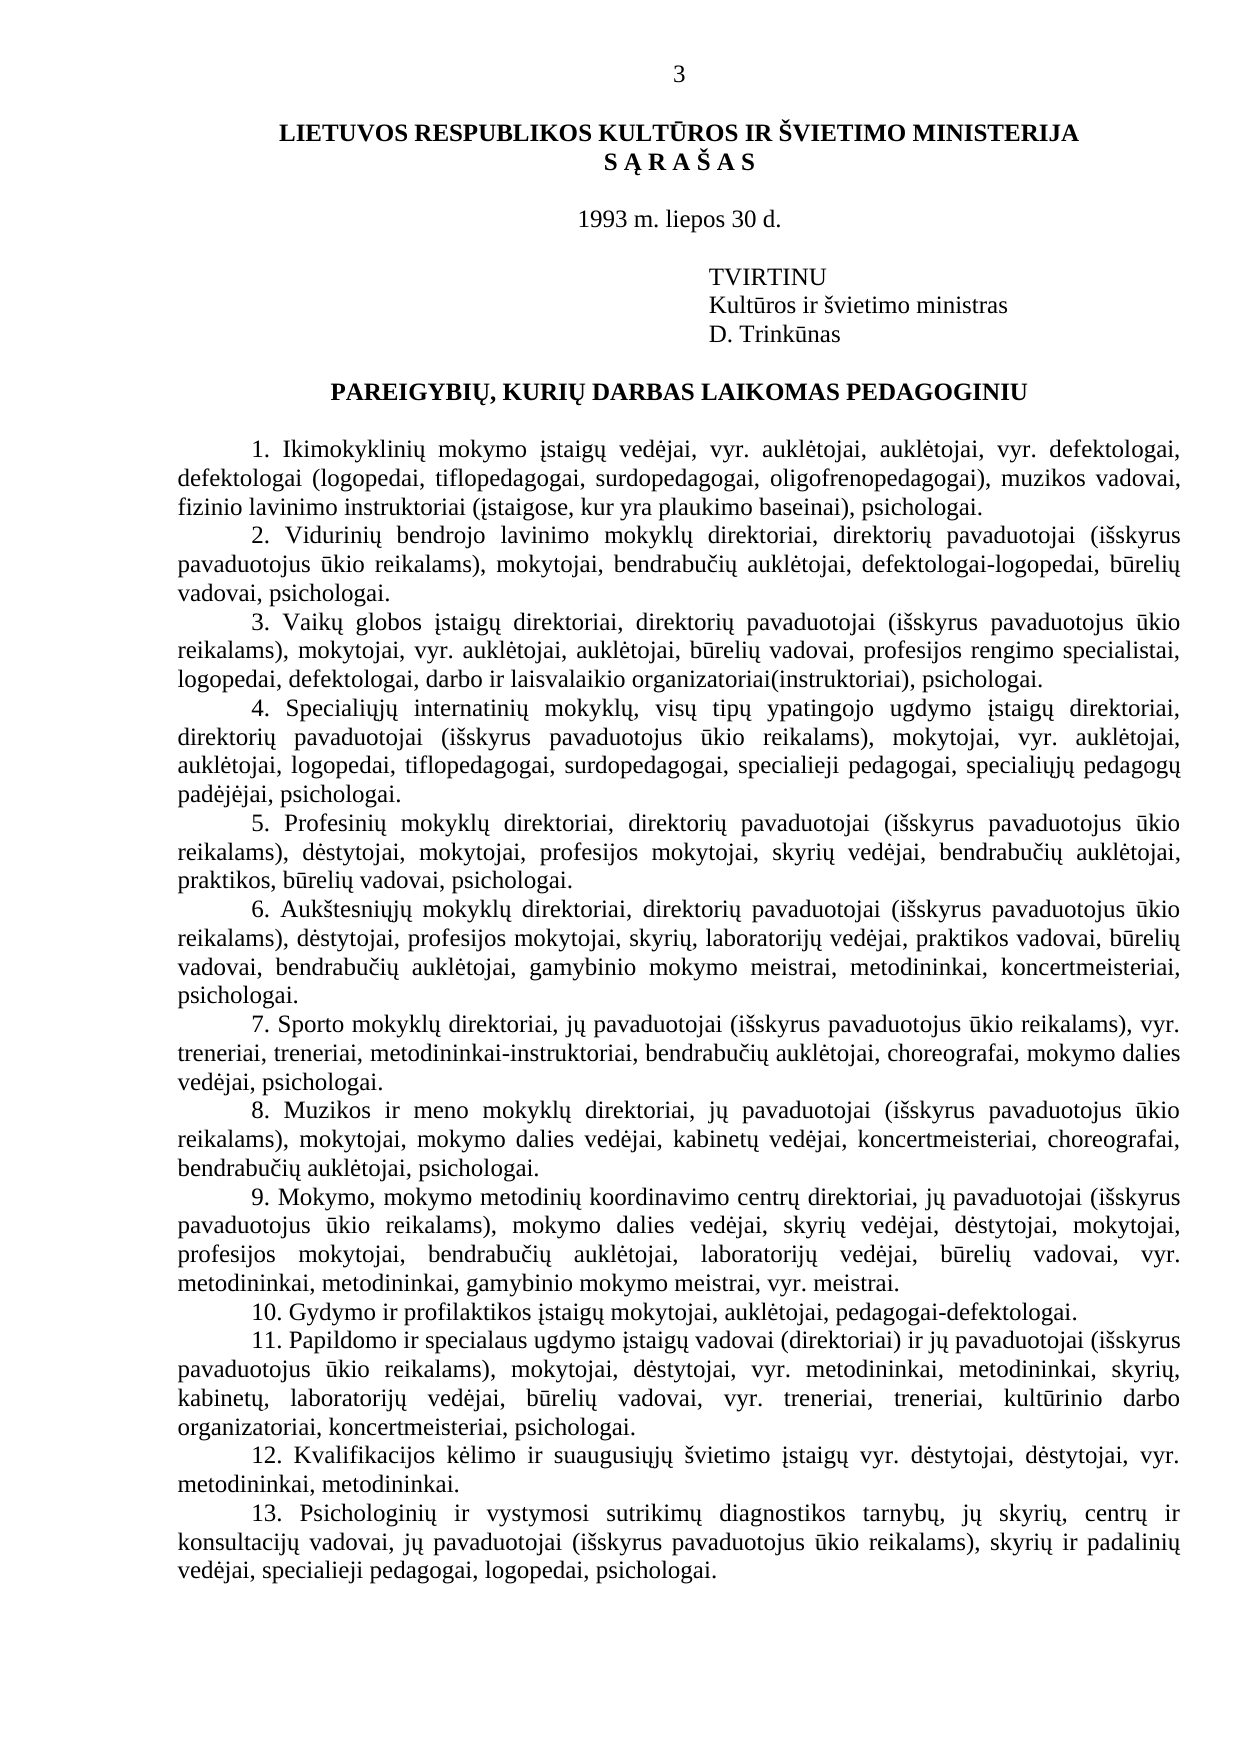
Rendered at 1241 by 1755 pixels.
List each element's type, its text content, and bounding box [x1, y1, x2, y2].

text SĄRAŠAS [177, 147, 1181, 176]
text 1. Ikimokyklinių mokymo įstaigų vedėjai, vyr. auklėtojai, auklėtojai, vyr. defektologai, defektologai (logopedai, tiflopedagogai, surdopedagogai, oligofrenopedagogai), muzikos vadovai, fizinio lavinimo instruktoriai (įstaigose, kur yra plaukimo baseinai), psichologai. [177, 434, 1181, 521]
text 11. Papildomo ir specialaus ugdymo įstaigų vadovai (direktoriai) ir jų pavaduotojai (išskyrus pavaduotojus ūkio reikalams), mokytojai, dėstytojai, vyr. metodininkai, metodininkai, skyrių, kabinetų, laboratorijų vedėjai, būrelių vadovai, vyr. treneriai, treneriai, kultūrinio darbo organizatoriai, koncertmeisteriai, psichologai. [177, 1326, 1181, 1441]
text LIETUVOS RESPUBLIKOS KULTŪROS IR ŠVIETIMO MINISTERIJA [177, 118, 1181, 147]
text Pareigybių, kurių darbas laikomas pedagoginiu [177, 377, 1181, 406]
text 12. Kvalifikacijos kėlimo ir suaugusiųjų švietimo įstaigų vyr. dėstytojai, dėstytojai, vyr. metodininkai, metodininkai. [177, 1441, 1181, 1498]
text TVIRTINU [177, 262, 1181, 291]
text 10. Gydymo ir profilaktikos įstaigų mokytojai, auklėtojai, pedagogai-defektologai. [177, 1297, 1181, 1326]
text 8. Muzikos ir meno mokyklų direktoriai, jų pavaduotojai (išskyrus pavaduotojus ūkio reikalams), mokytojai, mokymo dalies vedėjai, kabinetų vedėjai, koncertmeisteriai, choreografai, bendrabučių auklėtojai, psichologai. [177, 1096, 1181, 1182]
text Kultūros ir švietimo ministras [177, 291, 1181, 319]
text 5. Profesinių mokyklų direktoriai, direktorių pavaduotojai (išskyrus pavaduotojus ūkio reikalams), dėstytojai, mokytojai, profesijos mokytojai, skyrių vedėjai, bendrabučių auklėtojai, praktikos, būrelių vadovai, psichologai. [177, 808, 1181, 894]
text D. Trinkūnas [177, 319, 1181, 348]
text 3. Vaikų globos įstaigų direktoriai, direktorių pavaduotojai (išskyrus pavaduotojus ūkio reikalams), mokytojai, vyr. auklėtojai, auklėtojai, būrelių vadovai, profesijos rengimo specialistai, logopedai, defektologai, darbo ir laisvalaikio organizatoriai(instruktoriai), psichologai. [177, 607, 1181, 693]
text 7. Sporto mokyklų direktoriai, jų pavaduotojai (išskyrus pavaduotojus ūkio reikalams), vyr. treneriai, treneriai, metodininkai-instruktoriai, bendrabučių auklėtojai, choreografai, mokymo dalies vedėjai, psichologai. [177, 1009, 1181, 1096]
text 6. Aukštesniųjų mokyklų direktoriai, direktorių pavaduotojai (išskyrus pavaduotojus ūkio reikalams), dėstytojai, profesijos mokytojai, skyrių, laboratorijų vedėjai, praktikos vadovai, būrelių vadovai, bendrabučių auklėtojai, gamybinio mokymo meistrai, metodininkai, koncertmeisteriai, psichologai. [177, 894, 1181, 1009]
text 1993 m. liepos 30 d. [177, 204, 1181, 233]
text 13. Psichologinių ir vystymosi sutrikimų diagnostikos tarnybų, jų skyrių, centrų ir konsultacijų vadovai, jų pavaduotojai (išskyrus pavaduotojus ūkio reikalams), skyrių ir padalinių vedėjai, specialieji pedagogai, logopedai, psichologai. [177, 1498, 1181, 1584]
text 4. Specialiųjų internatinių mokyklų, visų tipų ypatingojo ugdymo įstaigų direktoriai, direktorių pavaduotojai (išskyrus pavaduotojus ūkio reikalams), mokytojai, vyr. auklėtojai, auklėtojai, logopedai, tiflopedagogai, surdopedagogai, specialieji pedagogai, specialiųjų pedagogų padėjėjai, psichologai. [177, 693, 1181, 808]
text 9. Mokymo, mokymo metodinių koordinavimo centrų direktoriai, jų pavaduotojai (išskyrus pavaduotojus ūkio reikalams), mokymo dalies vedėjai, skyrių vedėjai, dėstytojai, mokytojai, profesijos mokytojai, bendrabučių auklėtojai, laboratorijų vedėjai, būrelių vadovai, vyr. metodininkai, metodininkai, gamybinio mokymo meistrai, vyr. meistrai. [177, 1182, 1181, 1297]
text 2. Vidurinių bendrojo lavinimo mokyklų direktoriai, direktorių pavaduotojai (išskyrus pavaduotojus ūkio reikalams), mokytojai, bendrabučių auklėtojai, defektologai-logopedai, būrelių vadovai, psichologai. [177, 521, 1181, 607]
